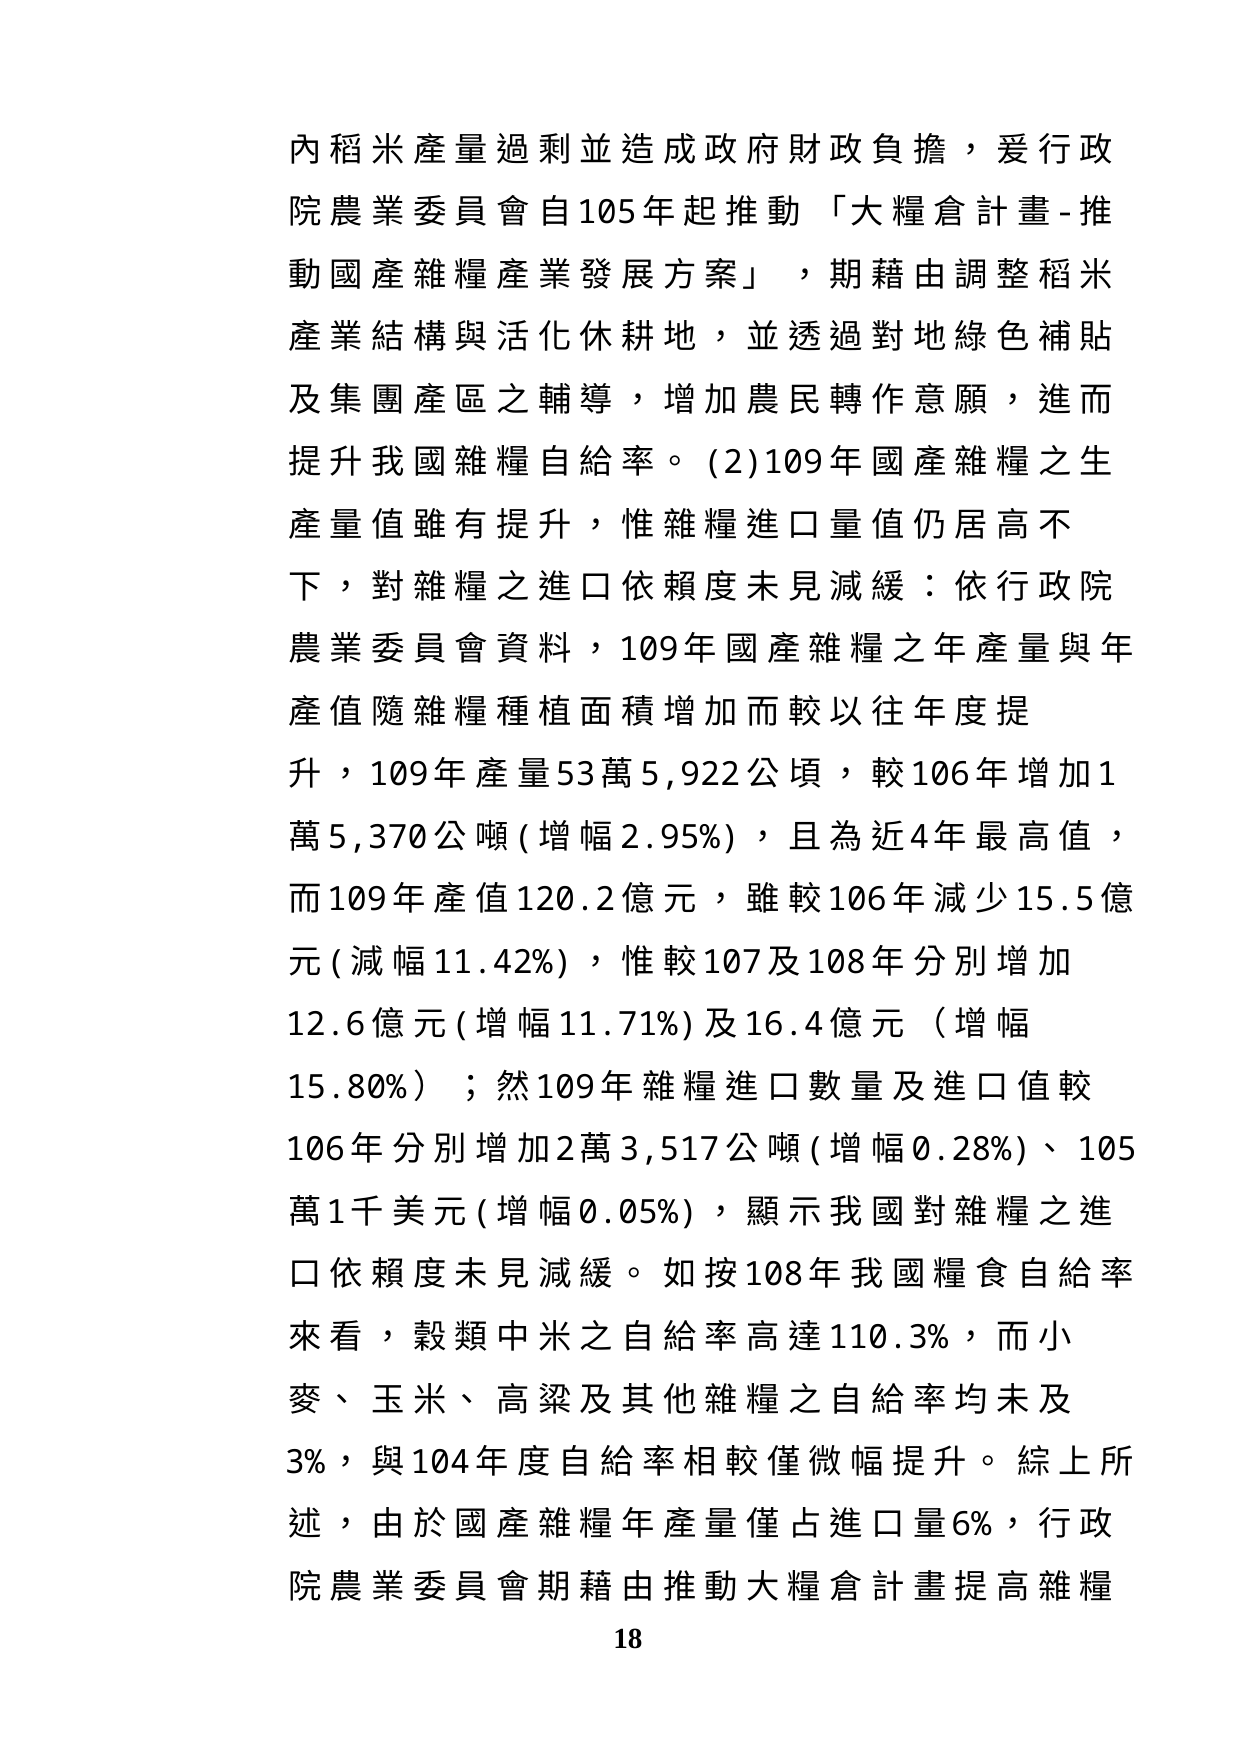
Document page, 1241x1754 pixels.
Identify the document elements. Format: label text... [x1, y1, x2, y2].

text 內稻米產量過剩並造成政府財政負擔，爰行政院農業委員會自105年起推動「大糧倉計畫-推動國產雜糧產業發展方案」，期藉由調整稻米產業結構與活化休耕地，並透過對地綠色補貼及集團產區之輔導，增加農民轉作意願，進而提升我國雜糧自給率。(2)109年國產雜糧之生產量值雖有提升，惟雜糧進口量值仍居高不下，對雜糧之進口依賴度未見減緩：依行政院農業委員會資料，109年國產雜糧之年產量與年產值隨雜糧種植面積增加而較以往年度提升，109年產量53萬5,922公頃，較106年增加1萬5,370公噸(增幅2.95%)，且為近4年最高值，而109年產值120.2億元，雖較106年減少15.5億元(減幅11.42%)，惟較107及108年分別增加12.6億元(增幅11.71%)及16.4億元（增幅15.80%）；然109年雜糧進口數量及進口值較106年分別增加2萬3,517公噸(增幅0.28%)、105萬1千美元(增幅0.05%)，顯示我國對雜糧之進口依賴度未見減緩。如按108年我國糧食自給率來看，穀類中米之自給率高達110.3%，而小麥、玉米、高粱及其他雜糧之自給率均未及3%，與104年度自給率相較僅微幅提升。綜上所述，由於國產雜糧年產量僅占進口量6%，行政院農業委員會期藉由推動大糧倉計畫提高雜糧 [224, 105, 1148, 1605]
